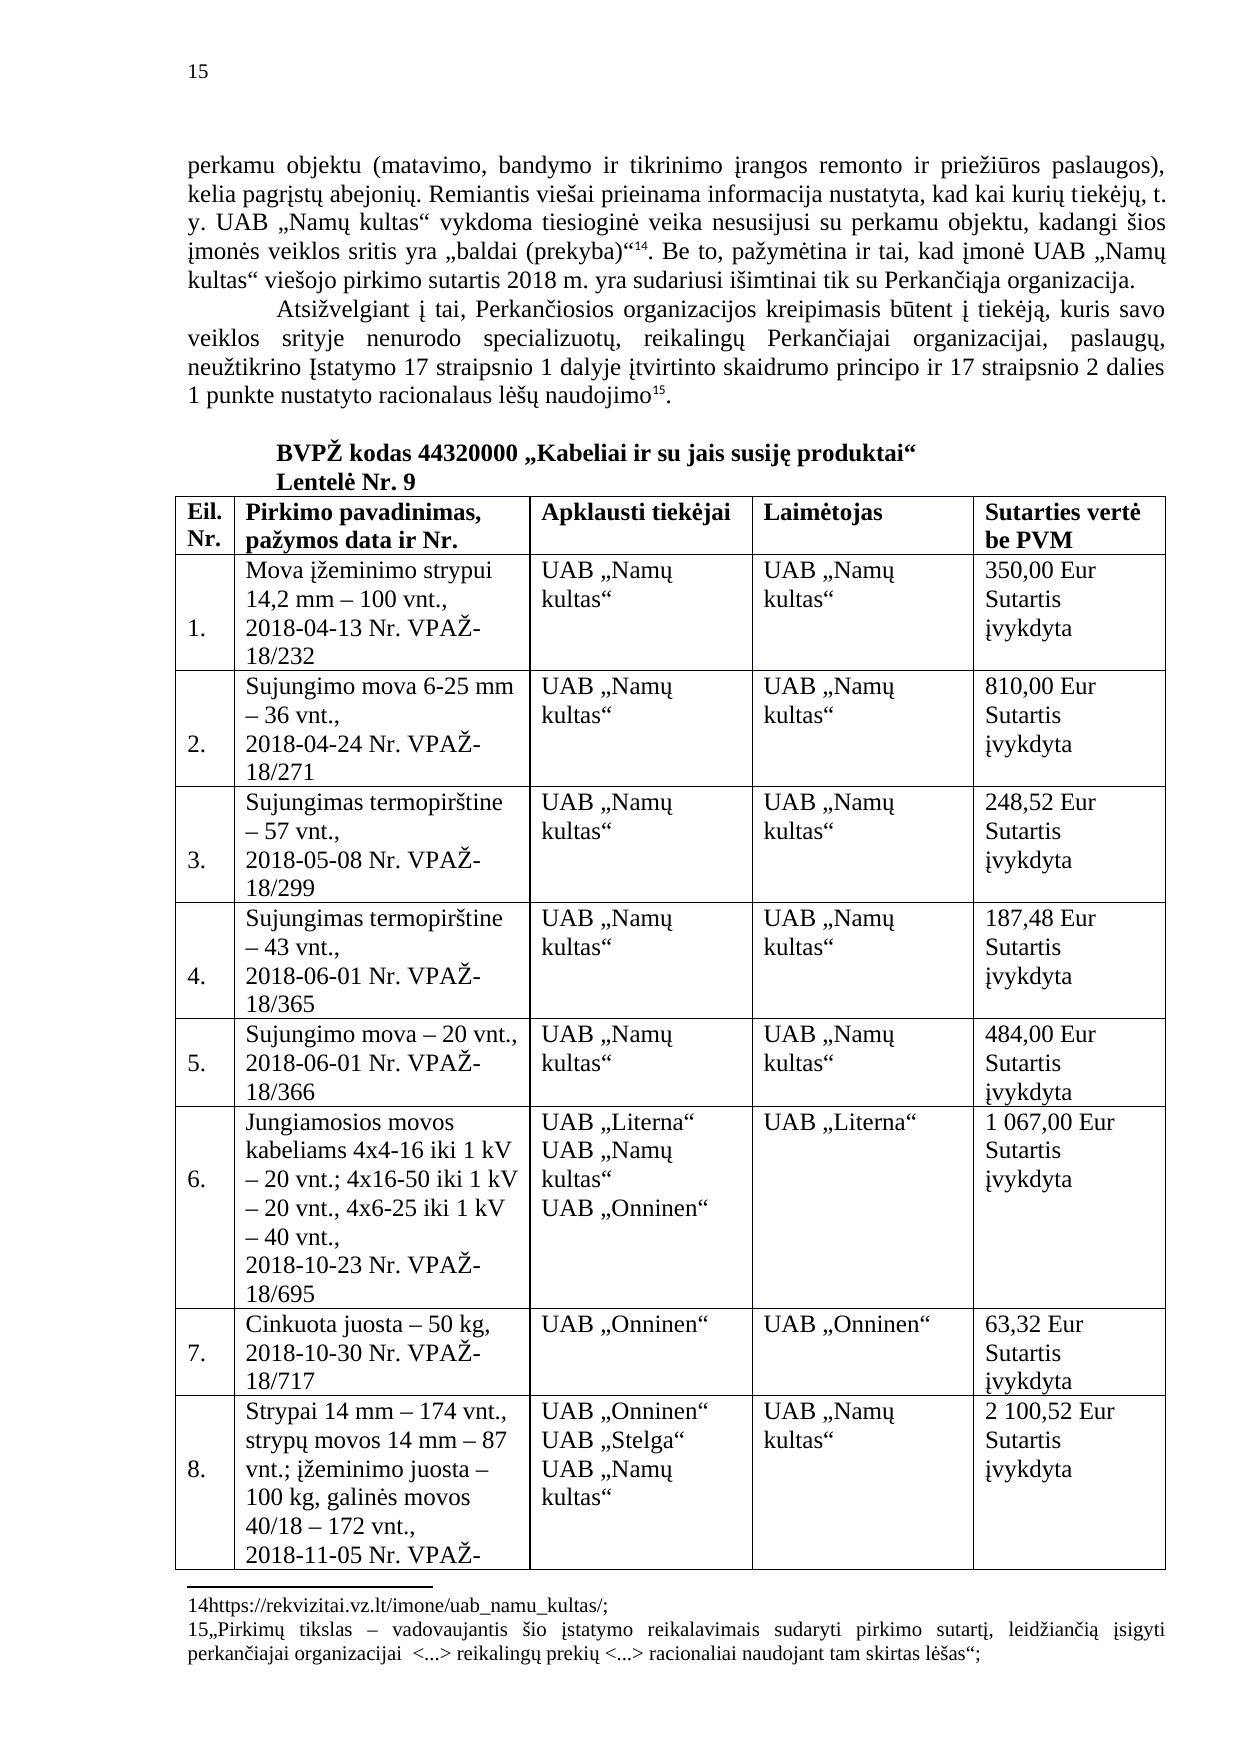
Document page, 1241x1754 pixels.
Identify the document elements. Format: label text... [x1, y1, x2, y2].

table_cell 248,52 Eur Sutartis įvykdyta [974, 787, 1165, 902]
text perkamu objektu (matavimo, bandymo ir tikrinimo įrangos remonto ir priežiūros paslaugos), kelia pagrįstų abejonių. Remiantis viešai prieinama informacija nustatyta, kad kai kurių tiekėjų, t. y. UAB „Namų kultas“ vykdoma tiesioginė veika nesusijusi su perkamu objektu, kadangi šios įmonės veiklos sritis yra „baldai (prekyba)“. Be to, pažymėtina ir tai, kad įmonė UAB „Namų kultas“ viešojo pirkimo sutartis 2018 m. yra sudariusi išimtinai tik su Perkančiąja organizacija. [187, 150, 1167, 294]
table_cell Sujungimo mova – 20 vnt., 2018-06-01 Nr. VPAŽ-18/366 [235, 1019, 529, 1106]
text https://rekvizitai.vz.lt/imone/uab_namu_kultas/; [187, 1593, 1167, 1617]
table_cell 8. [176, 1396, 234, 1569]
table_cell 484,00 Eur Sutartis įvykdyta [974, 1019, 1165, 1106]
table_header Laimėtojas [753, 497, 973, 554]
table_cell UAB „Namų kultas“ [753, 1396, 973, 1569]
table_cell Sujungimas termopirštine – 43 vnt., 2018-06-01 Nr. VPAŽ-18/365 [235, 903, 529, 1018]
table_cell Strypai 14 mm – 174 vnt., strypų movos 14 mm – 87 vnt.; įžeminimo juosta –100 kg, galinės movos 40/18 – 172 vnt., 2018-11-05 Nr. VPAŽ- [235, 1396, 529, 1569]
table_cell 4. [176, 903, 234, 1018]
table_cell 1. [176, 555, 234, 670]
table_cell UAB „Namų kultas“ [753, 671, 973, 786]
table_header Pirkimo pavadinimas, pažymos data ir Nr. [235, 497, 529, 554]
table_cell 1 067,00 Eur Sutartis įvykdyta [974, 1107, 1165, 1308]
table_cell 810,00 Eur Sutartis įvykdyta [974, 671, 1165, 786]
text „Pirkimų tikslas – vadovaujantis šio įstatymo reikalavimais sudaryti pirkimo sutartį, leidžiančią įsigyti perkančiajai organizacijai <...> reikalingų prekių <...> racionaliai naudojant tam skirtas lėšas“; [187, 1617, 1167, 1665]
table_cell 6. [176, 1107, 234, 1308]
table_cell 2 100,52 Eur Sutartis įvykdyta [974, 1396, 1165, 1569]
table_cell UAB „Namų kultas“ [531, 555, 752, 670]
table_cell UAB „Namų kultas“ [753, 1019, 973, 1106]
table_header Eil. Nr. [176, 497, 234, 554]
table_cell UAB „Literna“ [753, 1107, 973, 1308]
table_cell Jungiamosios movos kabeliams 4x4-16 iki 1 kV – 20 vnt.; 4x16-50 iki 1 kV – 20 vnt., 4x6-25 iki 1 kV – 40 vnt., 2018-10-23 Nr. VPAŽ-18/695 [235, 1107, 529, 1308]
table_cell UAB „Namų kultas“ [531, 1019, 752, 1106]
table_header Apklausti tiekėjai [531, 497, 752, 554]
text Lentelė Nr. 9 [187, 467, 1167, 496]
table_cell UAB „Namų kultas“ [753, 787, 973, 902]
table_header Sutarties vertė be PVM [974, 497, 1165, 554]
table_cell UAB „Namų kultas“ [531, 671, 752, 786]
table_cell Sujungimas termopirštine – 57 vnt., 2018-05-08 Nr. VPAŽ-18/299 [235, 787, 529, 902]
table_cell Sujungimo mova 6-25 mm – 36 vnt., 2018-04-24 Nr. VPAŽ-18/271 [235, 671, 529, 786]
table_cell Cinkuota juosta – 50 kg, 2018-10-30 Nr. VPAŽ-18/717 [235, 1309, 529, 1395]
table_cell Mova įžeminimo strypui 14,2 mm – 100 vnt., 2018-04-13 Nr. VPAŽ-18/232 [235, 555, 529, 670]
table_cell 63,32 Eur Sutartis įvykdyta [974, 1309, 1165, 1395]
table_cell UAB „Onninen“ UAB „Stelga“ UAB „Namų kultas“ [531, 1396, 752, 1569]
table_cell UAB „Namų kultas“ [753, 903, 973, 1018]
text BVPŽ kodas 44320000 „Kabeliai ir su jais susiję produktai“ [187, 438, 1167, 467]
table_cell 2. [176, 671, 234, 786]
table_cell UAB „Namų kultas“ [753, 555, 973, 670]
table_cell UAB „Namų kultas“ [531, 787, 752, 902]
table_cell 187,48 Eur Sutartis įvykdyta [974, 903, 1165, 1018]
table_cell 350,00 Eur Sutartis įvykdyta [974, 555, 1165, 670]
table_cell UAB „Onninen“ [531, 1309, 752, 1395]
table_cell 5. [176, 1019, 234, 1106]
table_cell UAB „Namų kultas“ [531, 903, 752, 1018]
table_cell 7. [176, 1309, 234, 1395]
table_cell UAB „Onninen“ [753, 1309, 973, 1395]
text Atsižvelgiant į tai, Perkančiosios organizacijos kreipimasis būtent į tiekėją, kuris savo veiklos srityje nenurodo specializuotų, reikalingų Perkančiajai organizacijai, paslaugų, neužtikrino Įstatymo 17 straipsnio 1 dalyje įtvirtinto skaidrumo principo ir 17 straipsnio 2 dalies 1 punkte nustatyto racionalaus lėšų naudojimo. [187, 294, 1167, 409]
table_cell UAB „Literna“ UAB „Namų kultas“ UAB „Onninen“ [531, 1107, 752, 1308]
table_cell 3. [176, 787, 234, 902]
